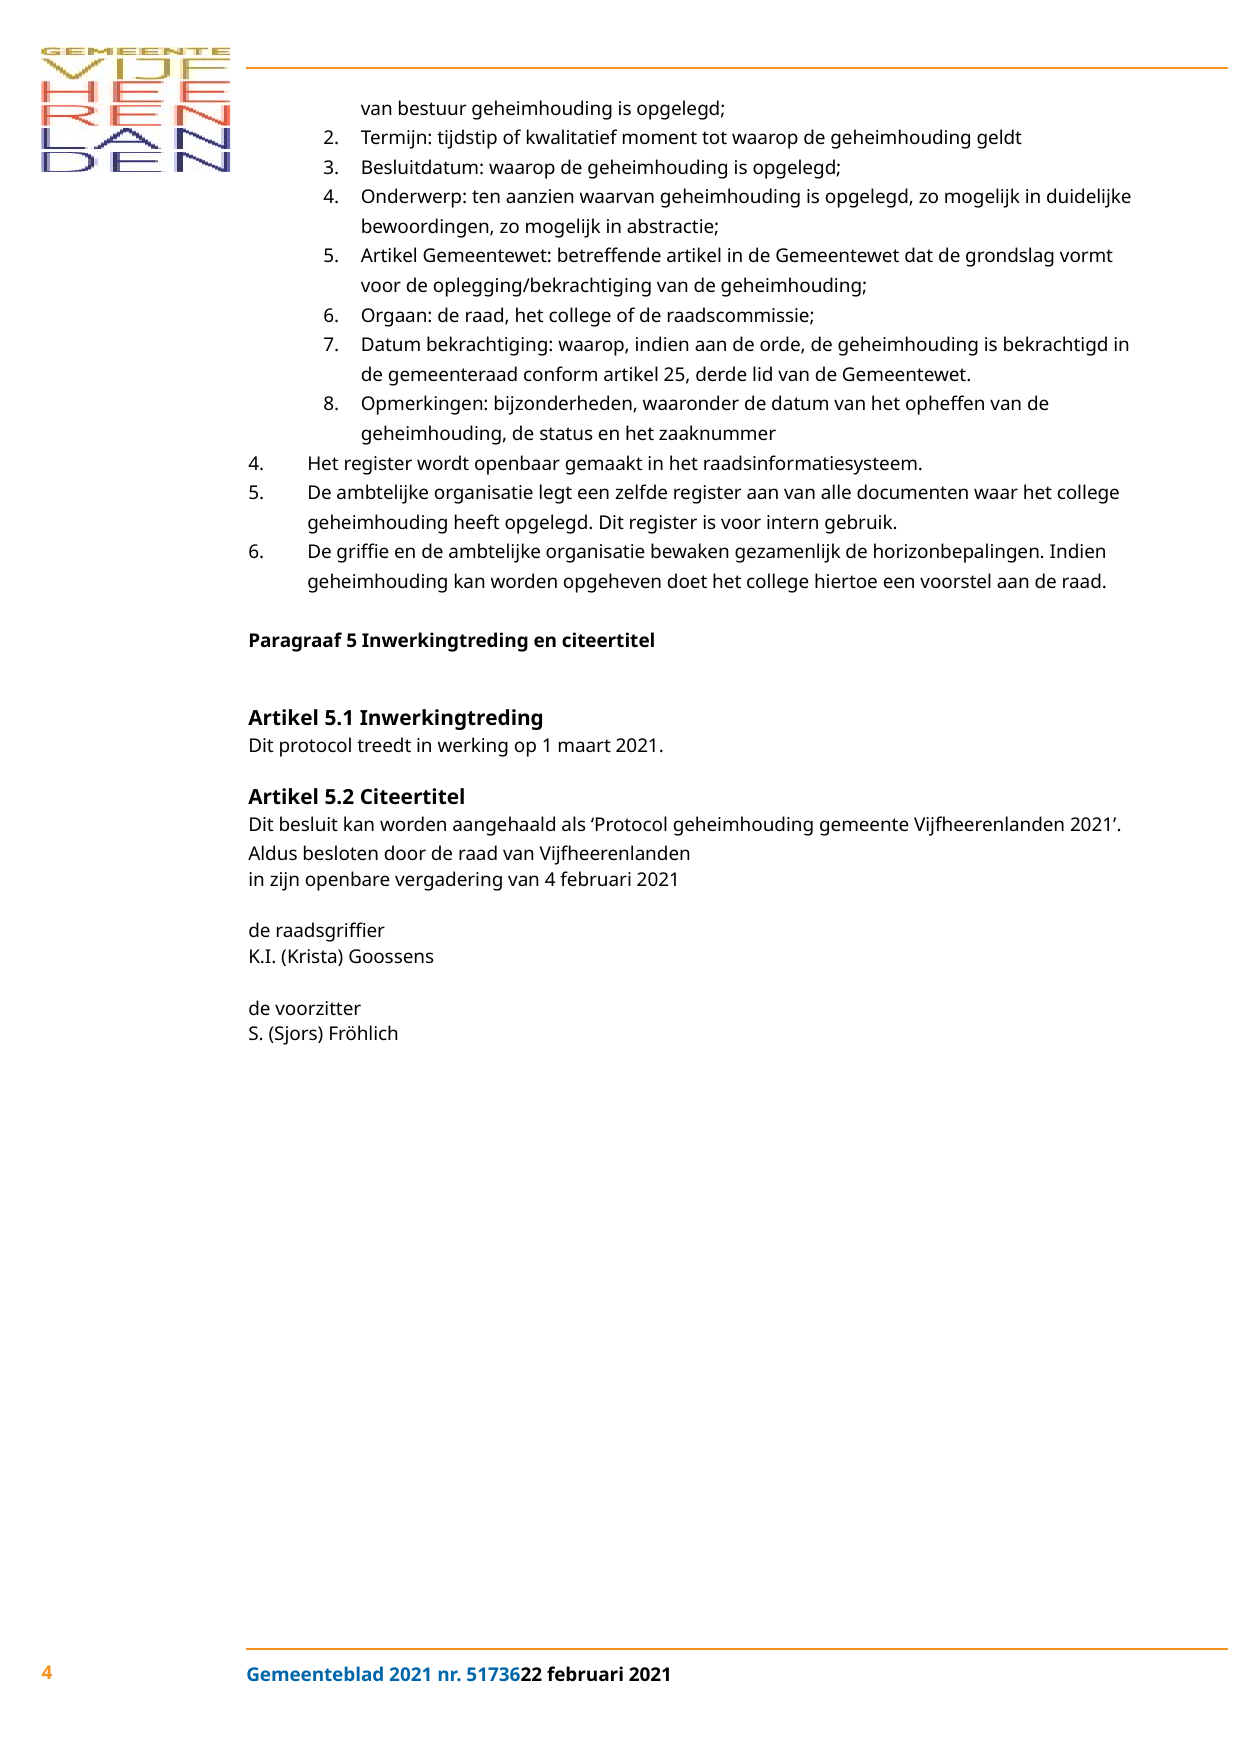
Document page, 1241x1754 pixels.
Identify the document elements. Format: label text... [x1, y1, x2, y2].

text Dit besluit kan worden aangehaald als ‘Protocol geheimhouding gemeente Vijfheerenlanden 2021’. [248, 811, 1152, 836]
text de raadsgriffier [248, 917, 1152, 943]
text Dit protocol treedt in werking op 1 maart 2021. [248, 732, 1152, 758]
text Artikel 5.2 Citeertitel [248, 782, 1152, 811]
text Paragraaf 5 Inwerkingtreding en citeertitel [248, 627, 1152, 653]
list Opmerkingen: bijzonderheden, waaronder de datum van het opheffen van de geheimhouding, de status en het zaaknummer [323, 391, 1152, 446]
text S. (Sjors) Fröhlich [248, 1020, 1152, 1046]
list Besluitdatum: waarop de geheimhouding is opgelegd; [323, 154, 1152, 180]
text in zijn openbare vergadering van 4 februari 2021 [248, 866, 1152, 892]
list De ambtelijke organisatie legt een zelfde register aan van alle documenten waar het college geheimhouding heeft opgelegd. Dit register is voor intern gebruik. [248, 479, 1152, 535]
list Artikel Gemeentewet: betreffende artikel in de Gemeentewet dat de grondslag vormt voor de oplegging/bekrachtiging van de geheimhouding; [323, 243, 1152, 298]
list Datum bekrachtiging: waarop, indien aan de orde, de geheimhouding is bekrachtigd in de gemeenteraad conform artikel 25, derde lid van de Gemeentewet. [323, 331, 1152, 387]
list Orgaan: de raad, het college of de raadscommissie; [323, 302, 1152, 328]
text de voorzitter [248, 995, 1152, 1020]
text Aldus besloten door de raad van Vijfheerenlanden [248, 840, 1152, 866]
picture [41, 47, 231, 172]
list van bestuur geheimhouding is opgelegd; [323, 95, 1152, 121]
list Onderwerp: ten aanzien waarvan geheimhouding is opgelegd, zo mogelijk in duidelijke bewoordingen, zo mogelijk in abstractie; [323, 183, 1152, 239]
list De griffie en de ambtelijke organisatie bewaken gezamenlijk de horizonbepalingen. Indien geheimhouding kan worden opgeheven doet het college hiertoe een voorstel aan de raad. [248, 538, 1152, 594]
list Het register wordt openbaar gemaakt in het raadsinformatiesysteem. [248, 450, 1152, 476]
text K.I. (Krista) Goossens [248, 943, 1152, 969]
list Termijn: tijdstip of kwalitatief moment tot waarop de geheimhouding geldt [323, 124, 1152, 150]
text Artikel 5.1 Inwerkingtreding [248, 703, 1152, 732]
